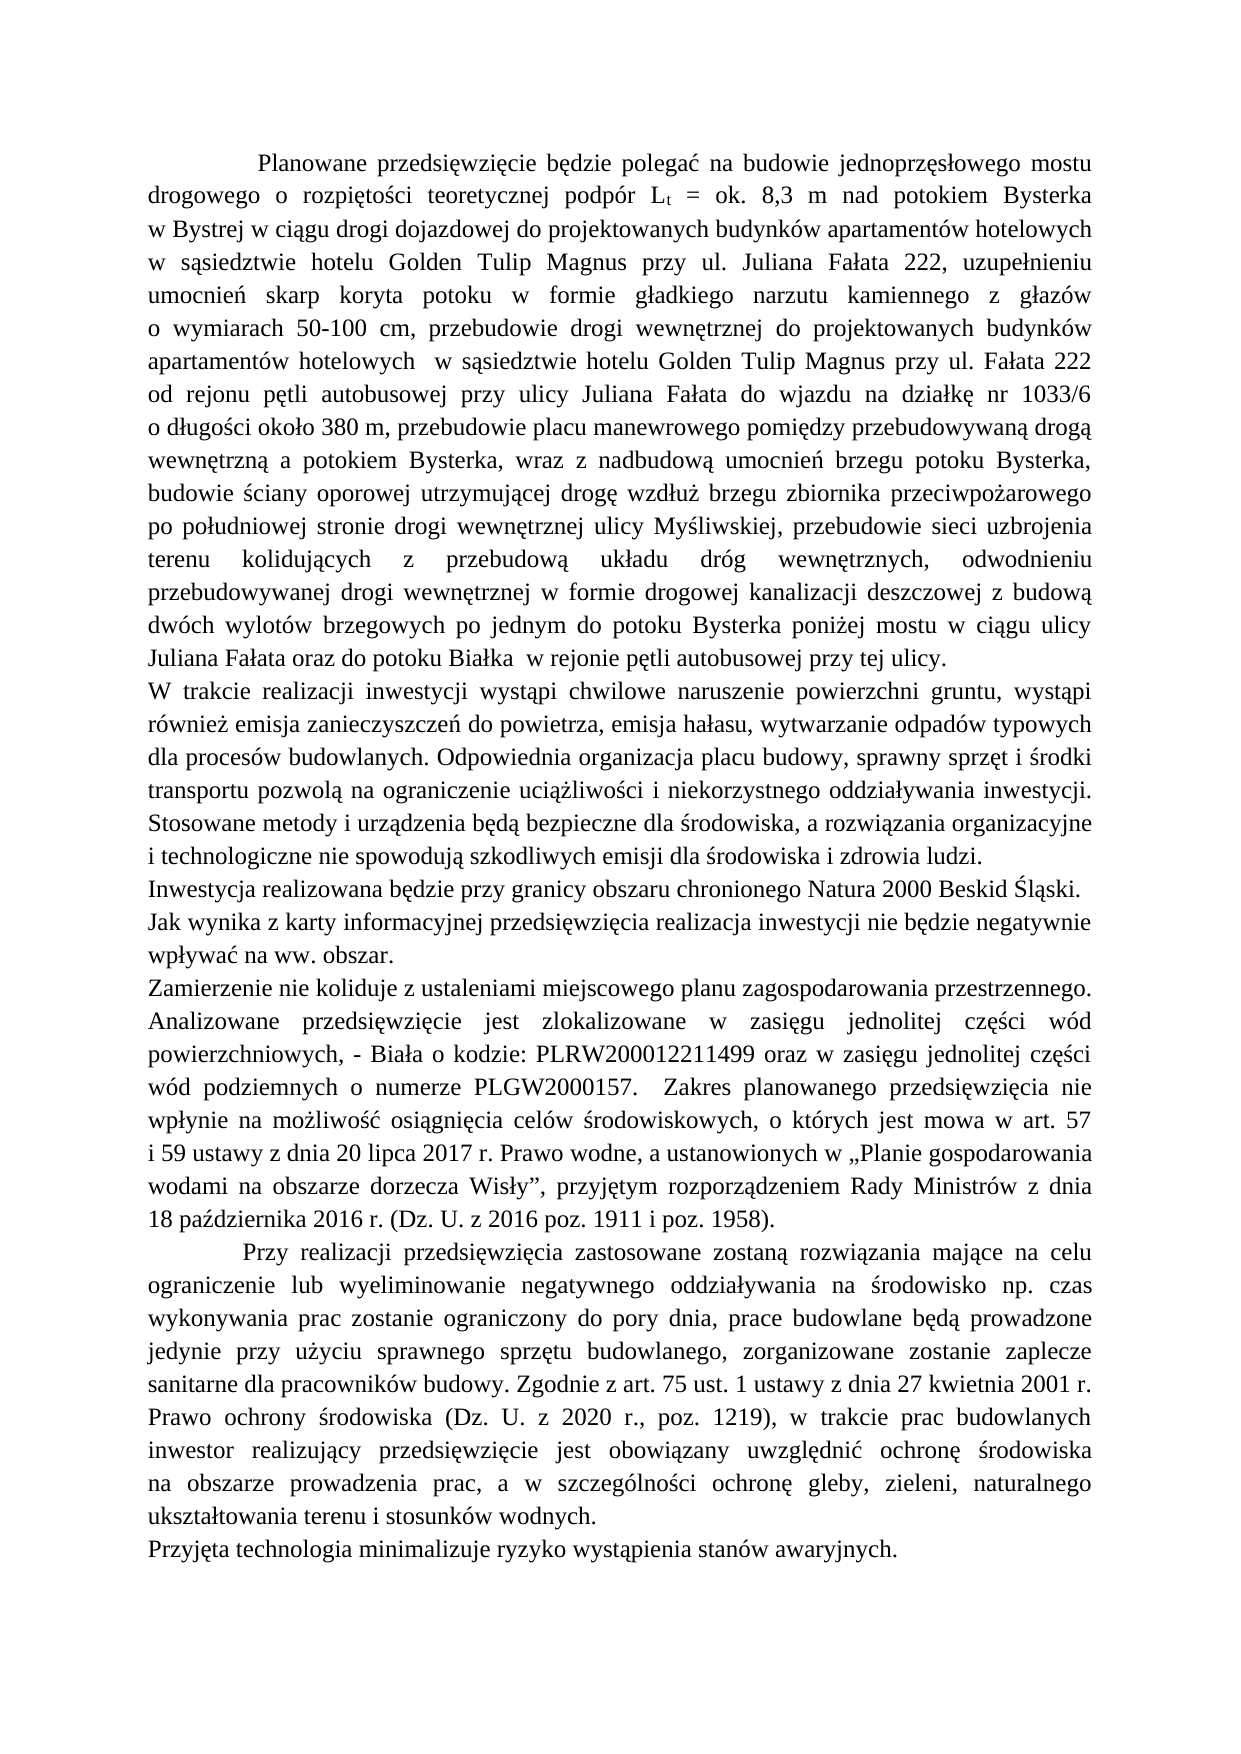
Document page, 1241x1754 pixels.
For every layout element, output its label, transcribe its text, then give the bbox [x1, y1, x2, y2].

text Inwestycja realizowana będzie przy granicy obszaru chronionego Natura 2000 Beskid Śląski. [148, 874, 1093, 903]
text Przy realizacji przedsięwzięcia zastosowane zostaną rozwiązania mające na celu ograniczenie lub wyeliminowanie negatywnego oddziaływania na środowisko np. czas wykonywania prac zostanie ograniczony do pory dnia, prace budowlane będą prowadzone jedynie przy użyciu sprawnego sprzętu budowlanego, zorganizowane zostanie zaplecze sanitarne dla pracowników budowy. Zgodnie z art. 75 ust. 1 ustawy z dnia 27 kwietnia 2001 r. Prawo ochrony środowiska (Dz. U. z 2020 r., poz. 1219), w trakcie prac budowlanych inwestor realizujący przedsięwzięcie jest obowiązany uwzględnić ochronę środowiska na obszarze prowadzenia prac, a w szczególności ochronę gleby, zieleni, naturalnego ukształtowania terenu i stosunków wodnych. [148, 1237, 1093, 1530]
text W trakcie realizacji inwestycji wystąpi chwilowe naruszenie powierzchni gruntu, wystąpi również emisja zanieczyszczeń do powietrza, emisja hałasu, wytwarzanie odpadów typowych dla procesów budowlanych. Odpowiednia organizacja placu budowy, sprawny sprzęt i środki transportu pozwolą na ograniczenie uciążliwości i niekorzystnego oddziaływania inwestycji. Stosowane metody i urządzenia będą bezpieczne dla środowiska, a rozwiązania organizacyjne i technologiczne nie spowodują szkodliwych emisji dla środowiska i zdrowia ludzi. [148, 676, 1093, 870]
text Analizowane przedsięwzięcie jest zlokalizowane w zasięgu jednolitej części wód powierzchniowych, - Biała o kodzie: PLRW200012211499 oraz w zasięgu jednolitej części wód podziemnych o numerze PLGW2000157. Zakres planowanego przedsięwzięcia nie wpłynie na możliwość osiągnięcia celów środowiskowych, o których jest mowa w art. 57 i 59 ustawy z dnia 20 lipca 2017 r. Prawo wodne, a ustanowionych w „Planie gospodarowania wodami na obszarze dorzecza Wisły”, przyjętym rozporządzeniem Rady Ministrów z dnia 18 października 2016 r. (Dz. U. z 2016 poz. 1911 i poz. 1958). [148, 1006, 1093, 1233]
text Przyjęta technologia minimalizuje ryzyko wystąpienia stanów awaryjnych. [148, 1534, 1093, 1563]
text Planowane przedsięwzięcie będzie polegać na budowie jednoprzęsłowego mostu drogowego o rozpiętości teoretycznej podpór Lt = ok. 8,3 m nad potokiem Bysterka w Bystrej w ciągu drogi dojazdowej do projektowanych budynków apartamentów hotelowych w sąsiedztwie hotelu Golden Tulip Magnus przy ul. Juliana Fałata 222, uzupełnieniu umocnień skarp koryta potoku w formie gładkiego narzutu kamiennego z głazów o wymiarach 50-100 cm, przebudowie drogi wewnętrznej do projektowanych budynków apartamentów hotelowych w sąsiedztwie hotelu Golden Tulip Magnus przy ul. Fałata 222 od rejonu pętli autobusowej przy ulicy Juliana Fałata do wjazdu na działkę nr 1033/6 o długości około 380 m, przebudowie placu manewrowego pomiędzy przebudowywaną drogą wewnętrzną a potokiem Bysterka, wraz z nadbudową umocnień brzegu potoku Bysterka, budowie ściany oporowej utrzymującej drogę wzdłuż brzegu zbiornika przeciwpożarowego po południowej stronie drogi wewnętrznej ulicy Myśliwskiej, przebudowie sieci uzbrojenia terenu kolidujących z przebudową układu dróg wewnętrznych, odwodnieniu przebudowywanej drogi wewnętrznej w formie drogowej kanalizacji deszczowej z budową dwóch wylotów brzegowych po jednym do potoku Bysterka poniżej mostu w ciągu ulicy Juliana Fałata oraz do potoku Białka w rejonie pętli autobusowej przy tej ulicy. [148, 148, 1093, 672]
text Zamierzenie nie koliduje z ustaleniami miejscowego planu zagospodarowania przestrzennego. [148, 973, 1093, 1002]
text Jak wynika z karty informacyjnej przedsięwzięcia realizacja inwestycji nie będzie negatywnie wpływać na ww. obszar. [148, 907, 1093, 969]
